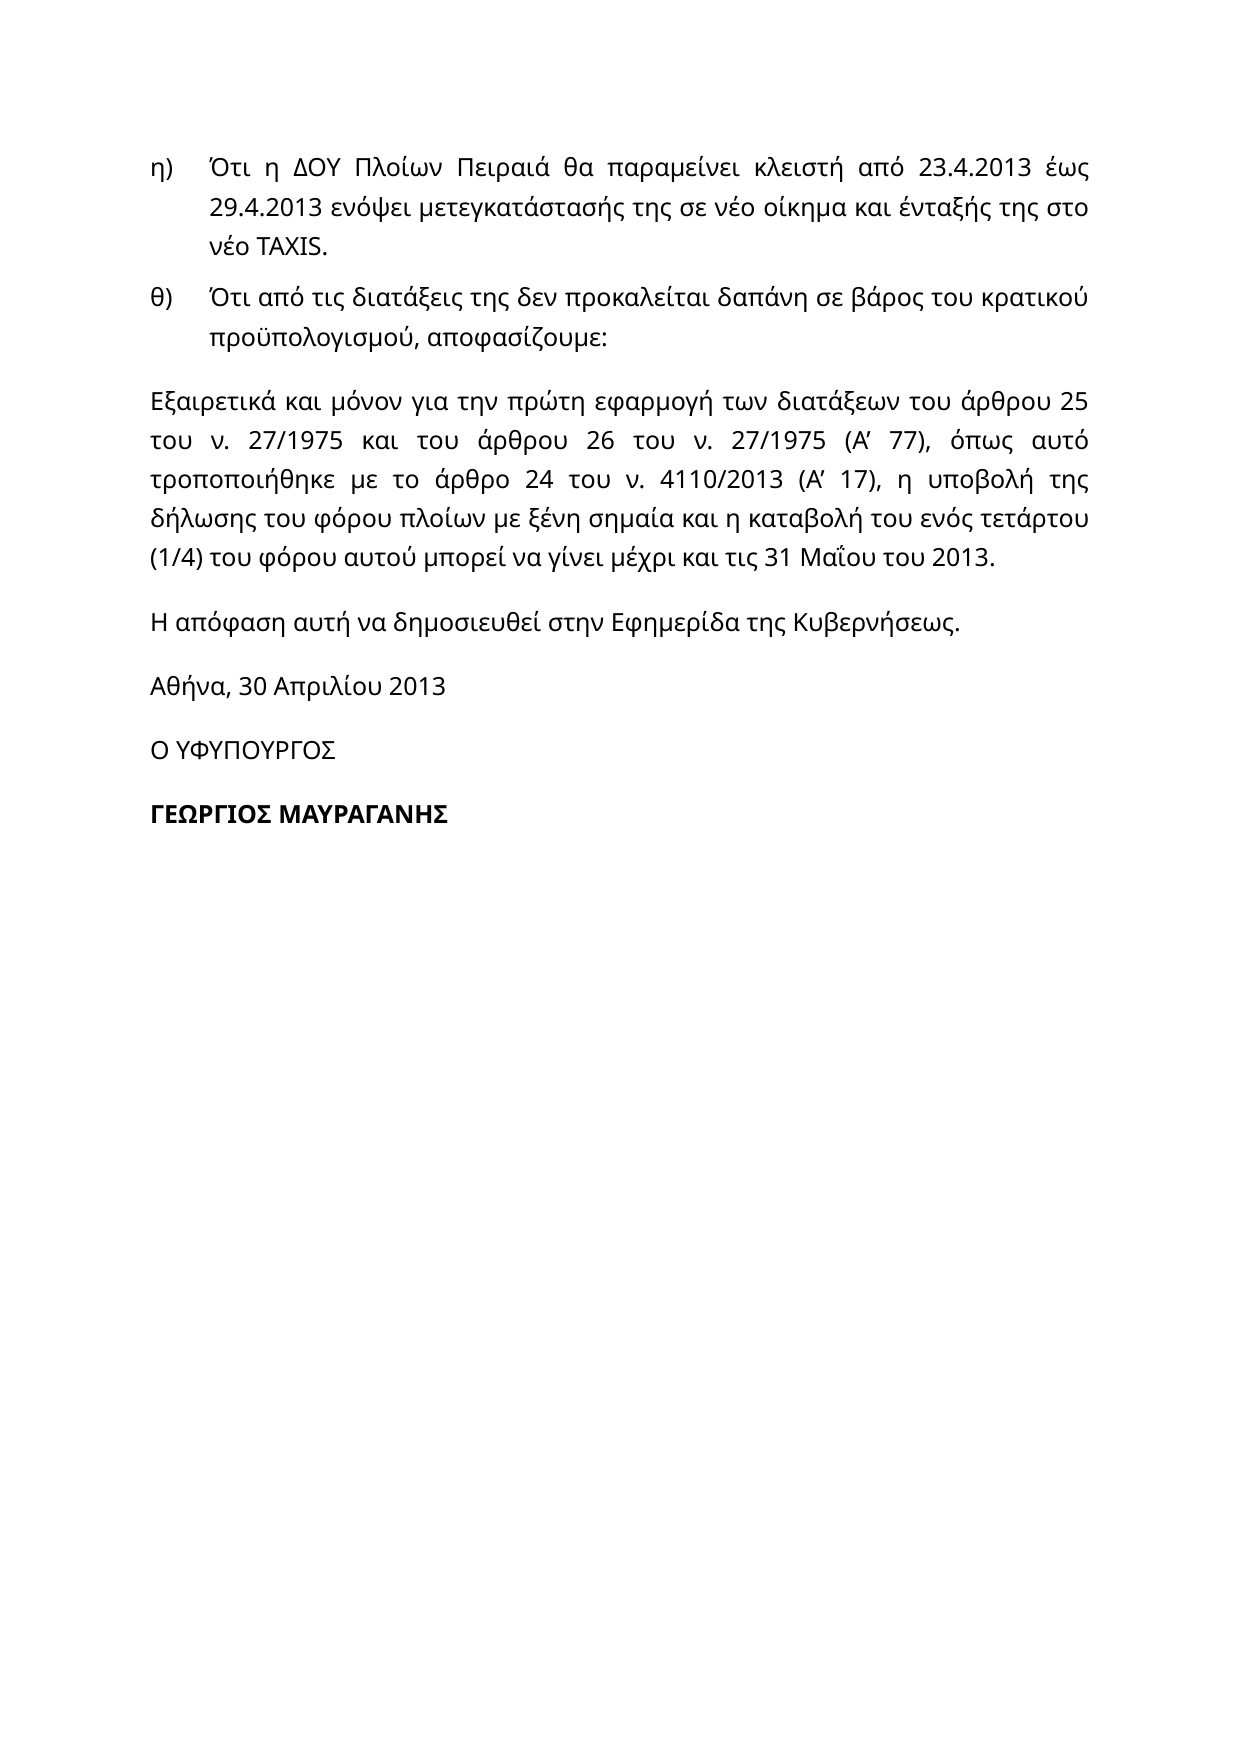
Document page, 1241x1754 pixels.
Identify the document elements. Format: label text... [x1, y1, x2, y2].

text Ο ΥΦΥΠΟΥΡΓΟΣ [150, 732, 1090, 767]
text Αθήνα, 30 Aπριλίου 2013 [150, 668, 1090, 702]
text ΓΕΩΡΓΙΟΣ ΜΑΥΡΑΓΑΝΗΣ [150, 797, 1090, 831]
text Εξαιρετικά και μόνον για την πρώτη εφαρμογή των διατάξεων του άρθρου 25 του ν. 27/1975 και του άρθρου 26 του ν. 27/1975 (Α’ 77), όπως αυτό τροποποιήθηκε με το άρθρο 24 του ν. 4110/2013 (Α’ 17), η υποβολή της δήλωσης του φόρου πλοίων με ξένη σημαία και η καταβολή του ενός τετάρτου (1/4) του φόρου αυτού μπορεί να γίνει μέχρι και τις 31 Μαΐου του 2013. [150, 383, 1090, 574]
list η) Ότι η ΔΟΥ Πλοίων Πειραιά θα παραμείνει κλειστή από 23.4.2013 έως 29.4.2013 ενόψει μετεγκατάστασής της σε νέο οίκημα και ένταξής της στο νέο TAXIS. [150, 150, 1090, 262]
text Η απόφαση αυτή να δημοσιευθεί στην Εφημερίδα της Κυβερνήσεως. [150, 604, 1090, 638]
list θ) Ότι από τις διατάξεις της δεν προκαλείται δαπάνη σε βάρος του κρατικού προϋπολογισμού, αποφασίζουμε: [150, 280, 1090, 353]
